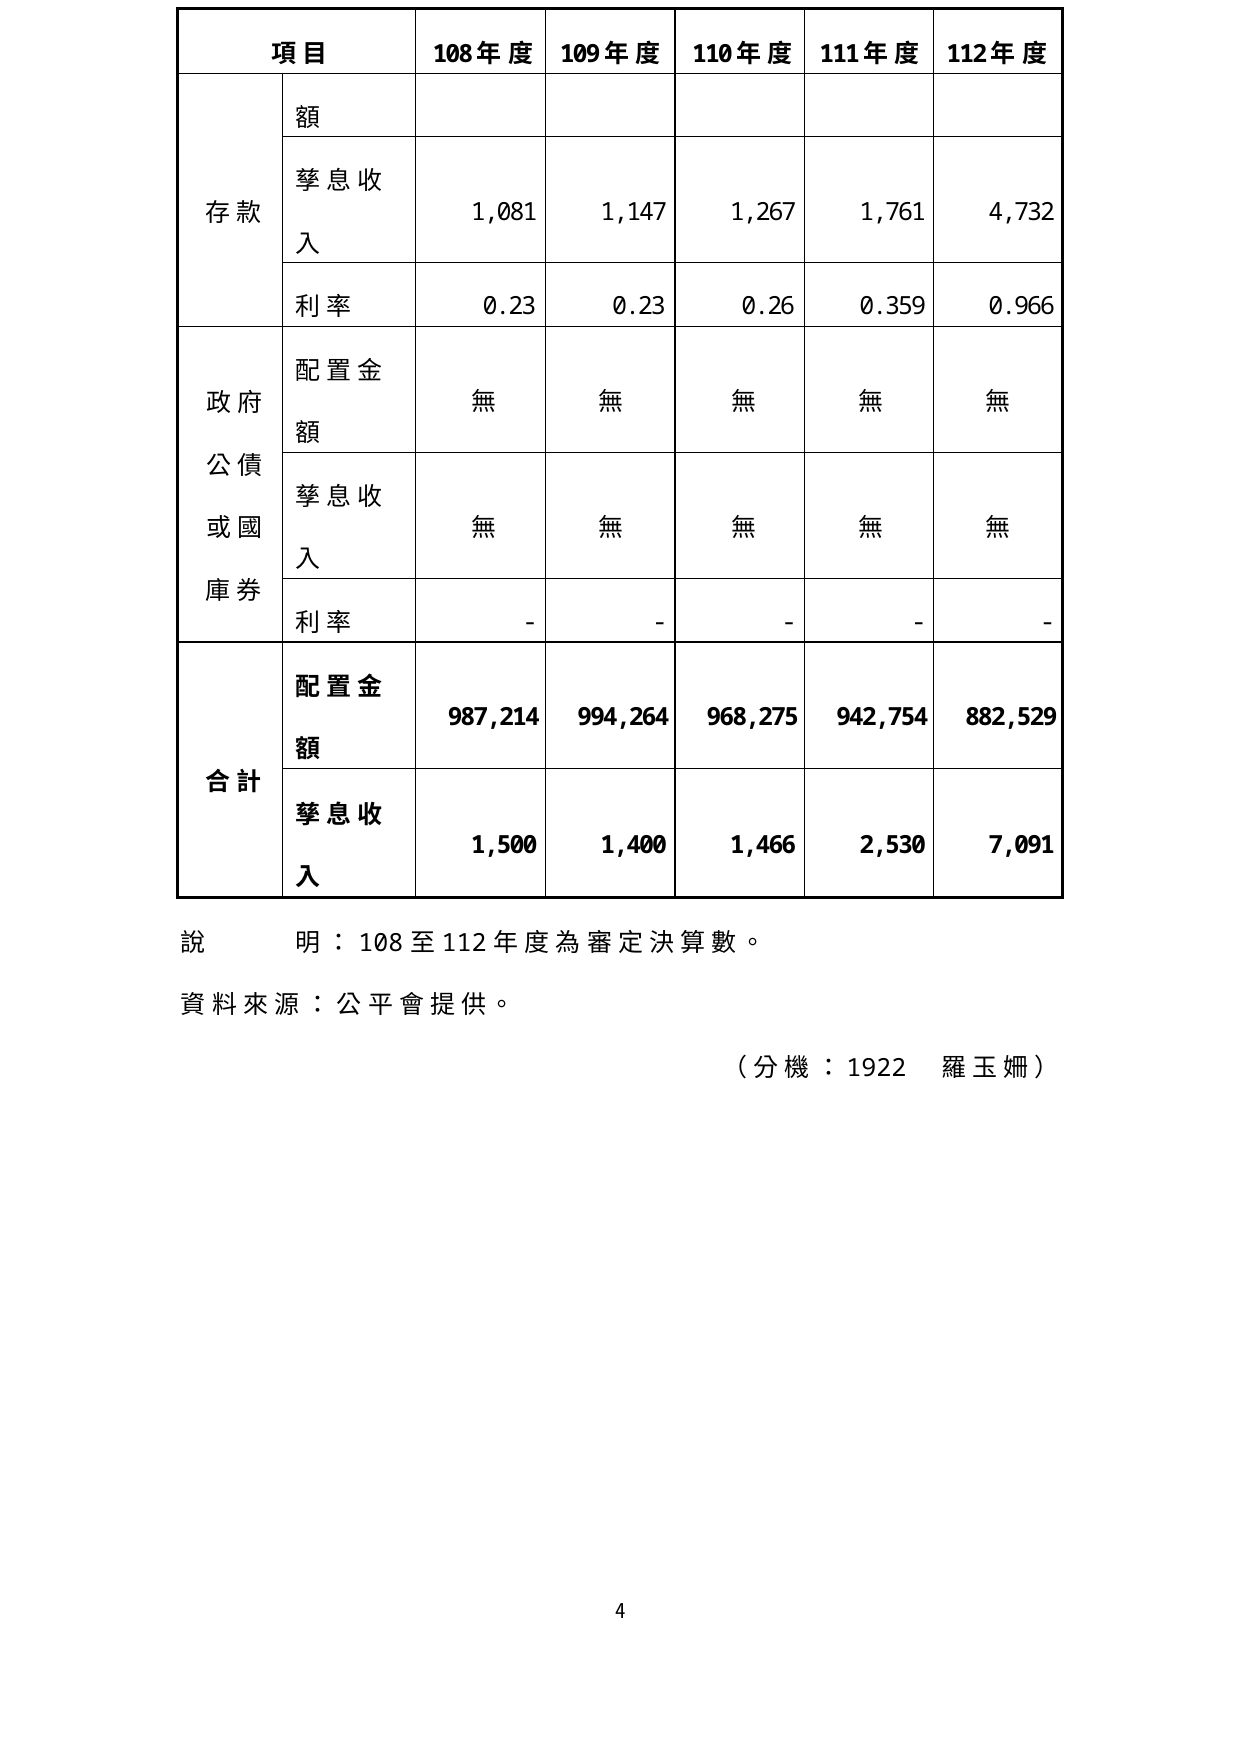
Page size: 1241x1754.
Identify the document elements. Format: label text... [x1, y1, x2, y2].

table_header 109年度 [546, 10, 674, 73]
table_cell [934, 74, 1061, 136]
table_cell 無 [934, 327, 1061, 452]
table_cell 987,214 [416, 643, 545, 767]
table_cell 0.23 [416, 263, 545, 326]
table_cell 1,400 [546, 769, 674, 896]
text （分機：1922 羅玉姍） [177, 1024, 1063, 1086]
table_cell - [805, 579, 933, 641]
table_cell 968,275 [676, 643, 804, 767]
table_cell 1,466 [676, 769, 804, 896]
table_cell - [416, 579, 545, 641]
table_cell 1,267 [676, 137, 804, 262]
table_cell 配置金額 [283, 327, 415, 452]
table_cell 1,761 [805, 137, 933, 262]
table_cell 合計 [179, 643, 282, 896]
table_header 110年度 [676, 10, 804, 73]
table_cell 存款 [179, 74, 282, 326]
table_cell 1,147 [546, 137, 674, 262]
table_cell 配置金額 [283, 643, 415, 767]
table_cell 利率 [283, 579, 415, 641]
table_cell 7,091 [934, 769, 1061, 896]
table_cell 無 [805, 453, 933, 578]
table_cell 孳息收入 [283, 769, 415, 896]
table_cell - [934, 579, 1061, 641]
table_cell [805, 74, 933, 136]
table_cell 2,530 [805, 769, 933, 896]
table_cell 孳息收入 [283, 453, 415, 578]
table_cell 4,732 [934, 137, 1061, 262]
table_cell [676, 74, 804, 136]
table_cell 882,529 [934, 643, 1061, 767]
table_cell 1,081 [416, 137, 545, 262]
table_cell 無 [676, 453, 804, 578]
table_cell 0.359 [805, 263, 933, 326]
table_cell 利率 [283, 263, 415, 326]
table_header 項目 [179, 10, 415, 73]
table_cell [546, 74, 674, 136]
table_cell 無 [546, 327, 674, 452]
table_cell - [546, 579, 674, 641]
table_header 111年度 [805, 10, 933, 73]
table_cell 942,754 [805, 643, 933, 767]
table_cell 994,264 [546, 643, 674, 767]
table_cell 0.966 [934, 263, 1061, 326]
table_cell 無 [546, 453, 674, 578]
table_cell 1,500 [416, 769, 545, 896]
table_cell 無 [676, 327, 804, 452]
table_cell 額 [283, 74, 415, 136]
table_cell 0.26 [676, 263, 804, 326]
table_cell 0.23 [546, 263, 674, 326]
text 說 明：108至112年度為審定決算數。 [177, 899, 1063, 961]
table_cell 無 [934, 453, 1061, 578]
table_header 112年度 [934, 10, 1061, 73]
table_header 108年度 [416, 10, 545, 73]
table_cell - [676, 579, 804, 641]
table_cell 無 [416, 327, 545, 452]
table_cell 無 [805, 327, 933, 452]
table_cell 無 [416, 453, 545, 578]
table_cell 孳息收入 [283, 137, 415, 262]
table_cell 政府公債或國庫券 [179, 327, 282, 641]
table_cell [416, 74, 545, 136]
text 資料來源：公平會提供。 [177, 961, 1063, 1024]
